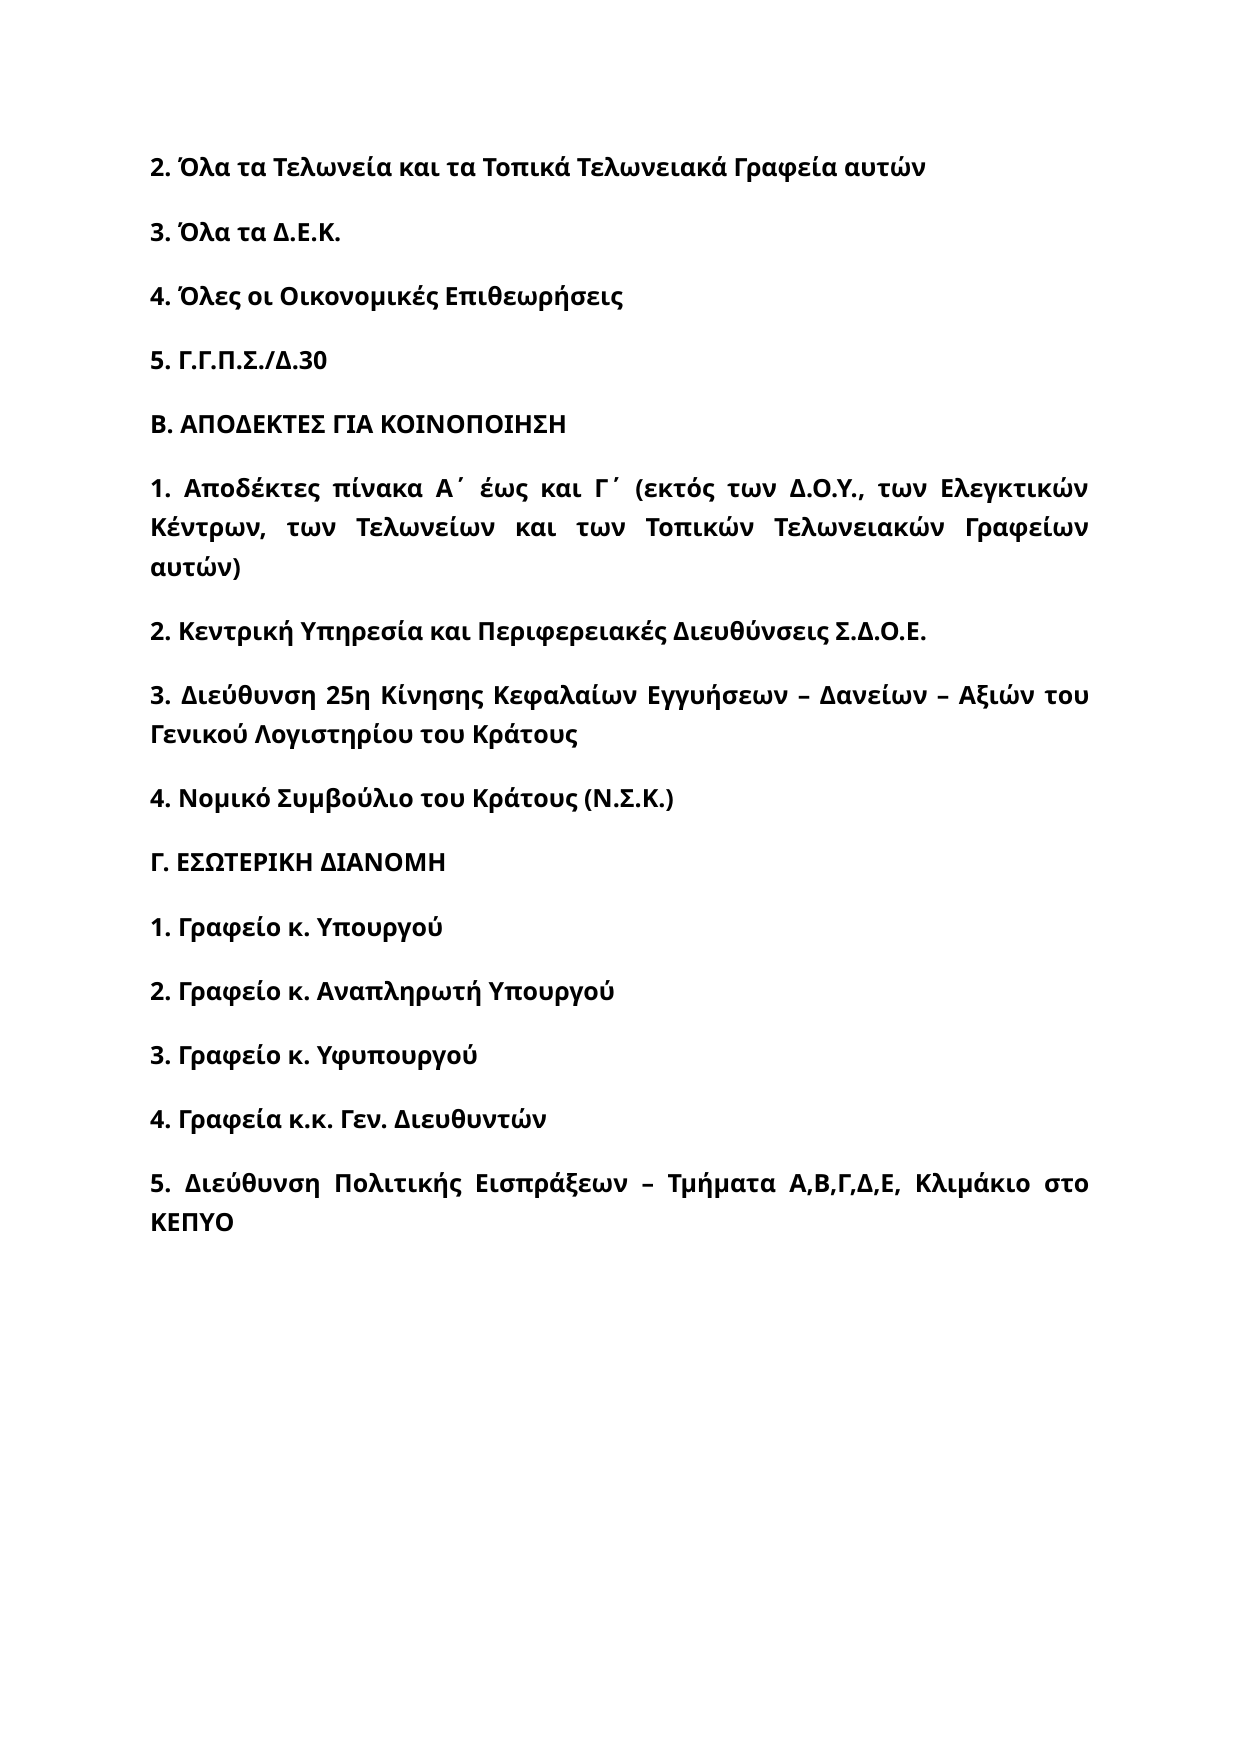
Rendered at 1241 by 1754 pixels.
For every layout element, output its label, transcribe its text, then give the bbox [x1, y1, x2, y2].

text 2. Κεντρική Υπηρεσία και Περιφερειακές Διευθύνσεις Σ.Δ.Ο.Ε. [150, 613, 1090, 647]
text 4. Νομικό Συμβούλιο του Κράτους (Ν.Σ.Κ.) [150, 781, 1090, 815]
text 4. Γραφεία κ.κ. Γεν. Διευθυντών [150, 1102, 1090, 1136]
text 2. Γραφείο κ. Αναπληρωτή Υπουργού [150, 973, 1090, 1007]
text 3. Γραφείο κ. Υφυπουργού [150, 1037, 1090, 1072]
text 1. Αποδέκτες πίνακα Α΄ έως και Γ΄ (εκτός των Δ.Ο.Υ., των Ελεγκτικών Κέντρων, των Τελωνείων και των Τοπικών Τελωνειακών Γραφείων αυτών) [150, 471, 1090, 583]
text 5. Γ.Γ.Π.Σ./Δ.30 [150, 342, 1090, 377]
text 4. Όλες οι Οικονομικές Επιθεωρήσεις [150, 278, 1090, 312]
text 3. Όλα τα Δ.Ε.Κ. [150, 214, 1090, 248]
text Β. ΑΠΟΔΕΚΤΕΣ ΓΙΑ ΚΟΙΝΟΠΟΙΗΣΗ [150, 407, 1090, 441]
text 2. Όλα τα Τελωνεία και τα Τοπικά Τελωνειακά Γραφεία αυτών [150, 150, 1090, 184]
text 1. Γραφείο κ. Υπουργού [150, 909, 1090, 943]
text 5. Διεύθυνση Πολιτικής Εισπράξεων – Τμήματα Α,Β,Γ,Δ,Ε, Κλιμάκιο στο ΚΕΠΥΟ [150, 1166, 1090, 1239]
text 3. Διεύθυνση 25η Κίνησης Κεφαλαίων Εγγυήσεων – Δανείων – Αξιών του Γενικού Λογιστηρίου του Κράτους [150, 677, 1090, 751]
text Γ. ΕΣΩΤΕΡΙΚΗ ΔΙΑΝΟΜΗ [150, 845, 1090, 879]
